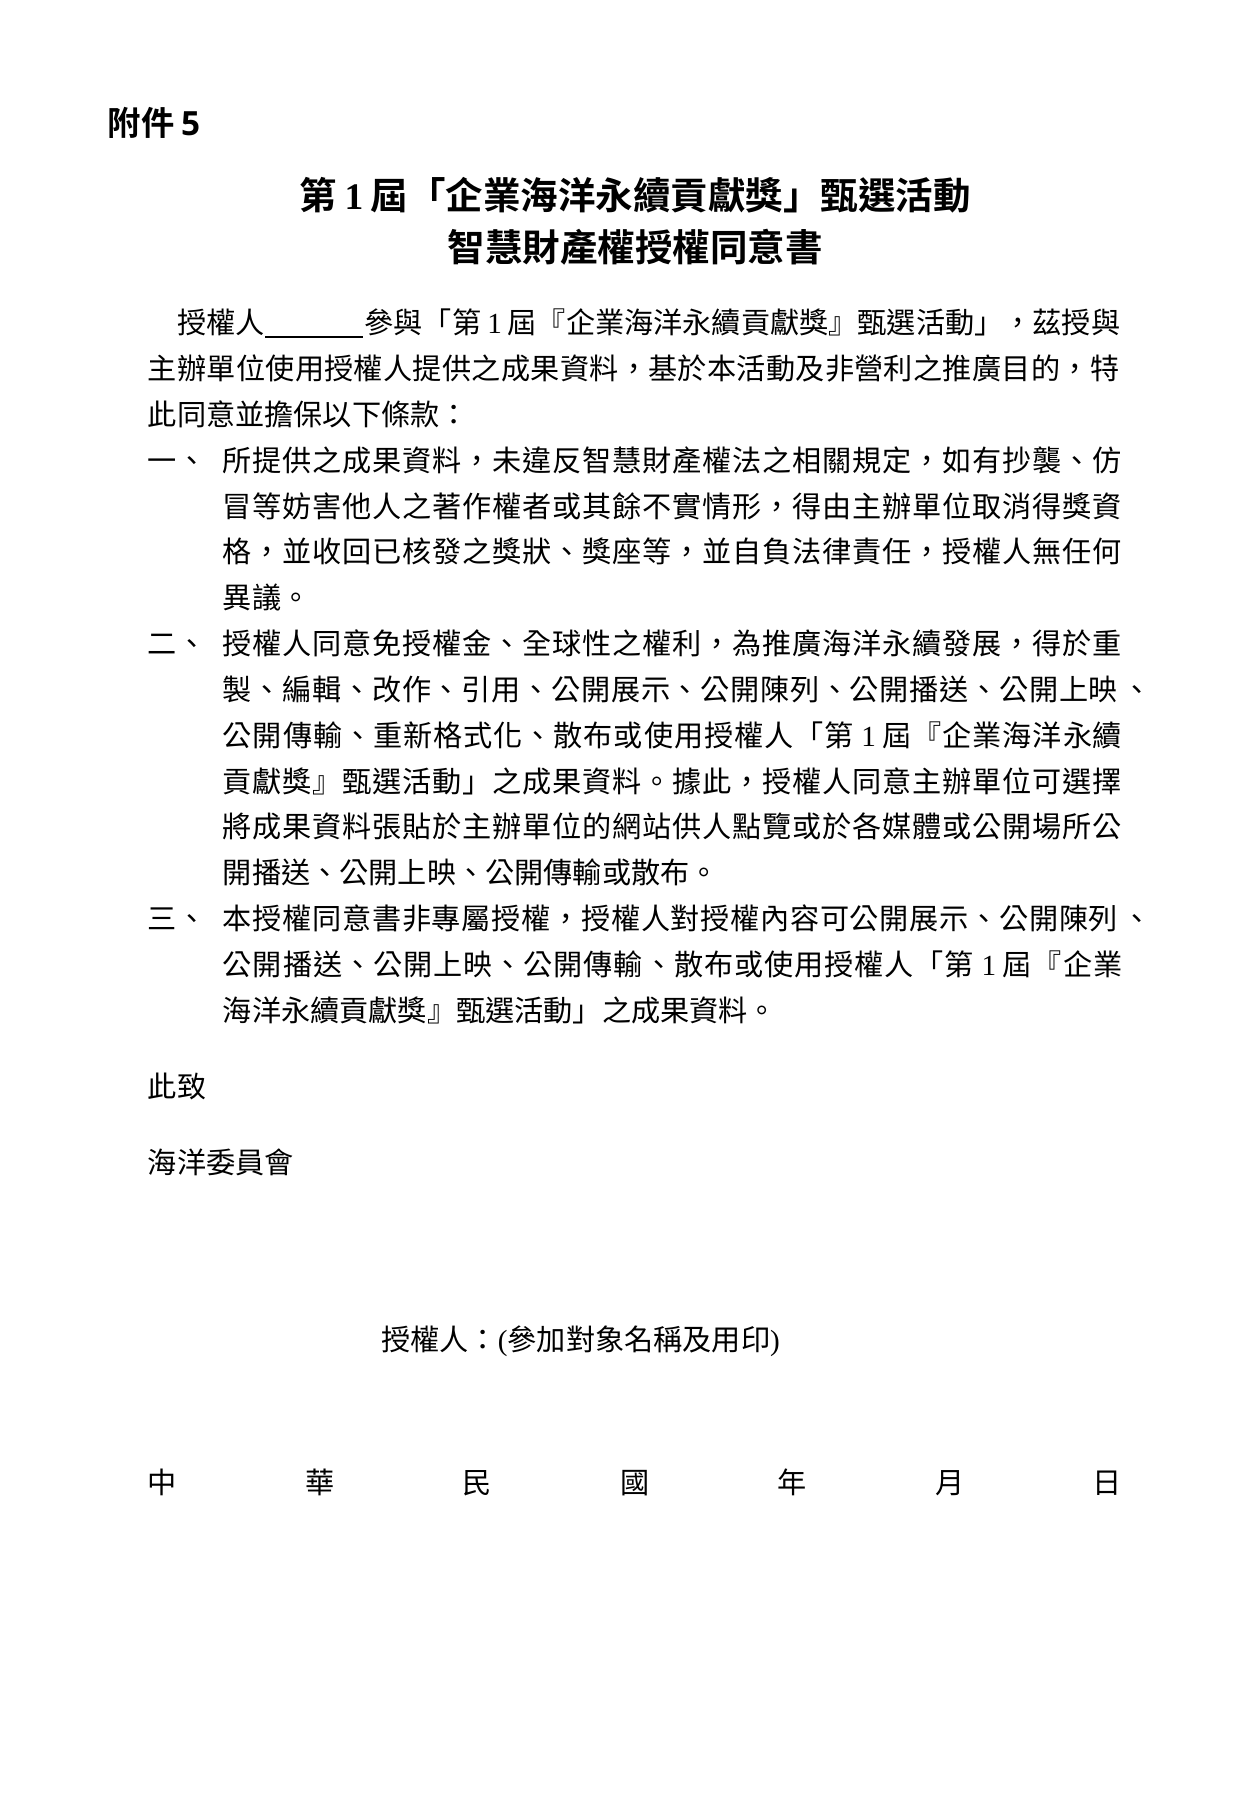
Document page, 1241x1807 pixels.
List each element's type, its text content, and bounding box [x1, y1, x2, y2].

text 中 華 民 國 年 月 日 [148, 1459, 1122, 1501]
text 附件5 [93, 97, 214, 146]
text 智慧財產權授權同意書 [148, 220, 1122, 272]
text 授權人：(參加對象名稱及用印) [148, 1316, 1122, 1358]
list 所提供之成果資料，未違反智慧財產權法之相關規定，如有抄襲、仿冒等妨害他人之著作權者或其餘不實情形，得由主辦單位取消得獎資格，並收回已核發之獎狀、獎座等，並自負法律責任，授權人無任何異議。 [148, 434, 1122, 618]
text 第1屆「企業海洋永續貢獻獎」甄選活動 [148, 168, 1122, 220]
list 本授權同意書非專屬授權，授權人對授權內容可公開展示、公開陳列、公開播送、公開上映、公開傳輸、散布或使用授權人「第1屆『企業海洋永續貢獻獎』甄選活動」之成果資料。 [148, 893, 1122, 1030]
text 授權人 參與「第1屆『企業海洋永續貢獻獎』甄選活動」，茲授與主辦單位使用授權人提供之成果資料，基於本活動及非營利之推廣目的，特此同意並擔保以下條款： [148, 297, 1122, 434]
text 海洋委員會 [148, 1140, 1122, 1182]
text 此致 [148, 1064, 1122, 1106]
list 授權人同意免授權金、全球性之權利，為推廣海洋永續發展，得於重製、編輯、改作、引用、公開展示、公開陳列、公開播送、公開上映、公開傳輸、重新格式化、散布或使用授權人「第1屆『企業海洋永續貢獻獎』甄選活動」之成果資料。據此，授權人同意主辦單位可選擇將成果資料張貼於主辦單位的網站供人點覽或於各媒體或公開場所公開播送、公開上映、公開傳輸或散布。 [148, 618, 1122, 893]
